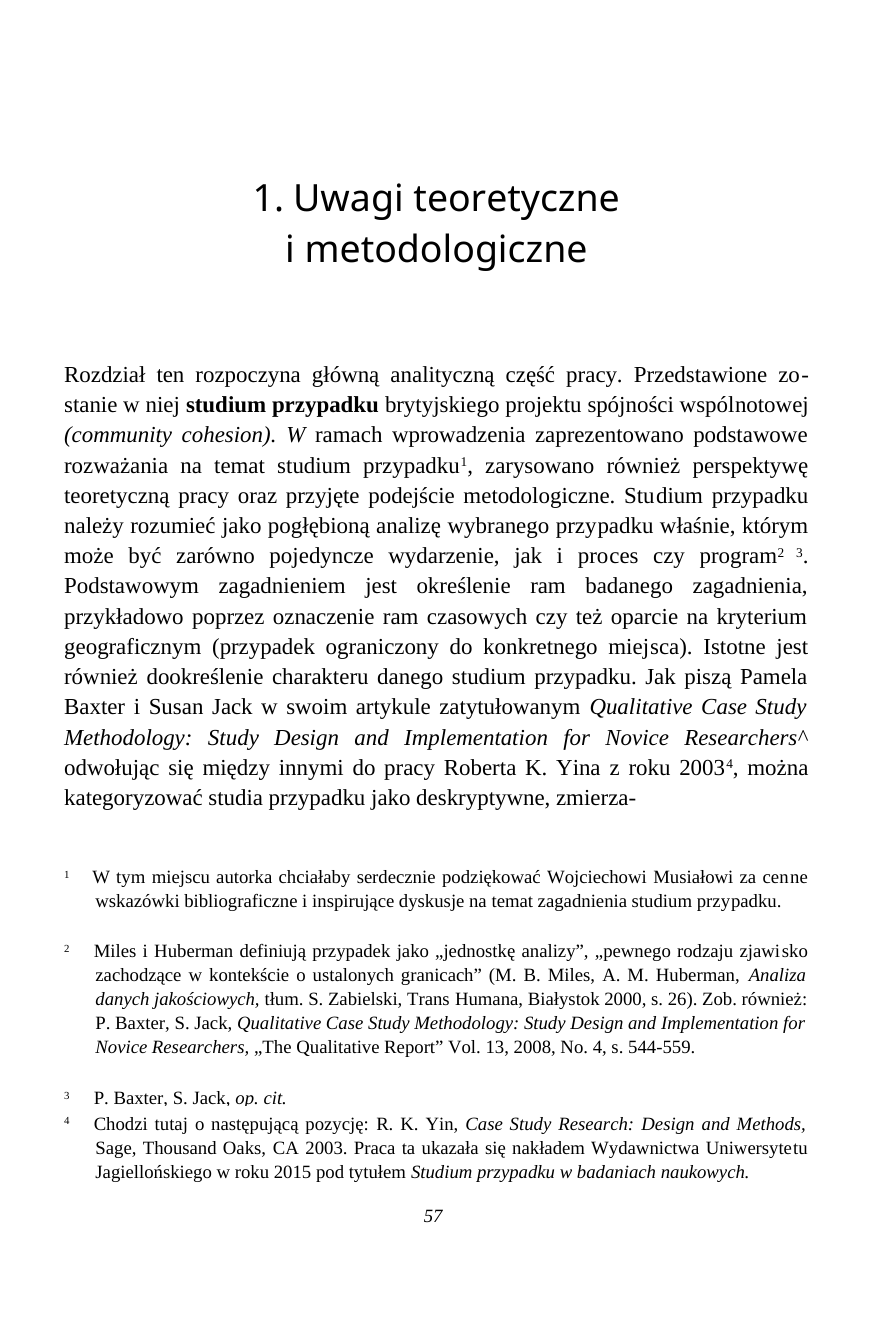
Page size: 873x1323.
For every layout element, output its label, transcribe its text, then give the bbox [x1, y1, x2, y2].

text 57 [423, 1205, 450, 1227]
text Rozdział ten rozpoczyna główną analityczną część pracy. Przedstawione zo­stanie w niej studium przypadku brytyjskiego projektu spójności wspól­notowej (community cohesion). W ramach wprowadzenia zaprezentowano podstawowe rozważania na temat studium przypadku1, zarysowano również perspektywę teoretyczną pracy oraz przyjęte podejście metodologiczne. Stu­dium przypadku należy rozumieć jako pogłębioną analizę wybranego przy­padku właśnie, którym może być zarówno pojedyncze wydarzenie, jak i pro­ces czy program2 3. Podstawowym zagadnieniem jest określenie ram badanego zagadnienia, przykładowo poprzez oznaczenie ram czasowych czy też oparcie na kryterium geograficznym (przypadek ograniczony do konkretnego miej­sca). Istotne jest również dookreślenie charakteru danego studium przypadku. Jak piszą Pamela Baxter i Susan Jack w swoim artykule zatytułowanym Quali­tative Case Study Methodology: Study Design and Implementation for Novice Researchers^ odwołując się między innymi do pracy Roberta K. Yina z roku 20034, można kategoryzować studia przypadku jako deskryptywne, zmierza- [64, 361, 808, 810]
text 2 Miles i Huberman definiują przypadek jako „jednostkę analizy”, „pewnego rodzaju zjawi­sko zachodzące w kontekście o ustalonych granicach” (M. B. Miles, A. M. Huberman, Analiza danych jakościowych, tłum. S. Zabielski, Trans Humana, Białystok 2000, s. 26). Zob. również: P. Baxter, S. Jack, Qualitative Case Study Methodology: Study Design and Implementation for Novice Researchers, „The Qualitative Report” Vol. 13, 2008, No. 4, s. 544-559. [64, 940, 807, 1058]
text 1 W tym miejscu autorka chciałaby serdecznie podziękować Wojciechowi Musiałowi za cen­ne wskazówki bibliograficzne i inspirujące dyskusje na temat zagadnienia studium przy­padku. [64, 866, 807, 912]
text 4 Chodzi tutaj o następującą pozycję: R. K. Yin, Case Study Research: Design and Methods, Sage, Thousand Oaks, CA 2003. Praca ta ukazała się nakładem Wydawnictwa Uniwersyte­tu Jagiellońskiego w roku 2015 pod tytułem Studium przypadku w badaniach naukowych. [64, 1112, 807, 1182]
text 3 P. Baxter, S. Jack, op. cit. [64, 1087, 807, 1106]
subtitle 1. Uwagi teoretyczne i metodologiczne [64, 171, 808, 273]
